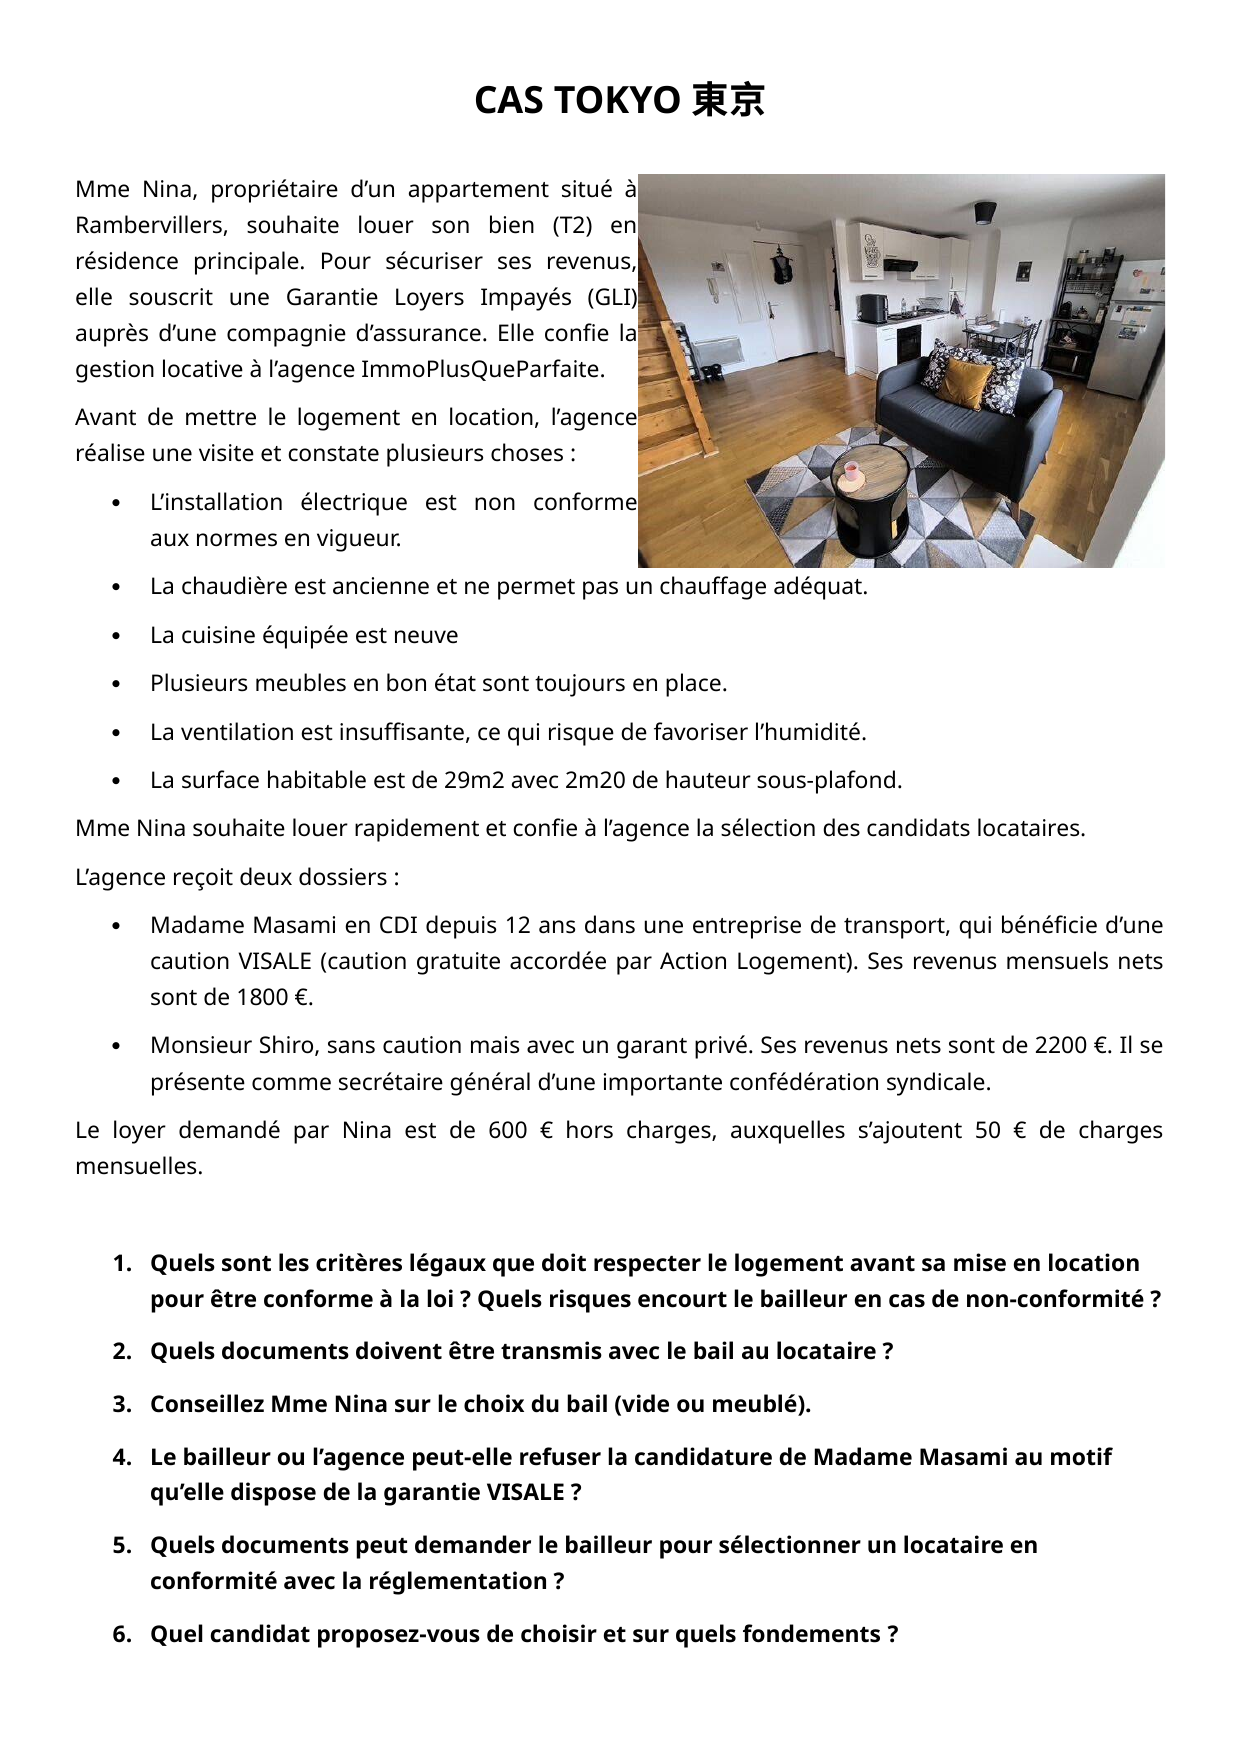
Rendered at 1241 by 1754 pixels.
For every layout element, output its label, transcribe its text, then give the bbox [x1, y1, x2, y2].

text Mme Nina, propriétaire d’un appartement situé à Rambervillers, souhaite louer son bien (T2) en résidence principale. Pour sécuriser ses revenus, elle souscrit une Garantie Loyers Impayés (GLI) auprès d’une compagnie d’assurance. Elle confie la gestion locative à l’agence ImmoPlusQueParfaite. [75, 173, 1165, 384]
list Plusieurs meubles en bon état sont toujours en place. [112, 667, 1165, 698]
list L’installation électrique est non conforme aux normes en vigueur. [112, 486, 638, 553]
list Conseillez Mme Nina sur le choix du bail (vide ou meublé). [112, 1388, 1165, 1419]
text Avant de mettre le logement en location, l’agence réalise une visite et constate plusieurs choses : [75, 401, 638, 468]
list Madame Masami en CDI depuis 12 ans dans une entreprise de transport, qui bénéficie d’une caution VISALE (caution gratuite accordée par Action Logement). Ses revenus mensuels nets sont de 1800 €. [112, 909, 1165, 1012]
list Quel candidat proposez-vous de choisir et sur quels fondements ? [112, 1617, 1165, 1649]
list Quels documents doivent être transmis avec le bail au locataire ? [112, 1335, 1165, 1366]
list La ventilation est insuffisante, ce qui risque de favoriser l’humidité. [112, 715, 1165, 747]
text Mme Nina souhaite louer rapidement et confie à l’agence la sélection des candidats locataires. [75, 812, 1165, 843]
text Le loyer demandé par Nina est de 600 € hors charges, auxquelles s’ajoutent 50 € de charges mensuelles. [75, 1114, 1165, 1181]
text L’agence reçoit deux dossiers : [75, 861, 1165, 892]
list Quels sont les critères légaux que doit respecter le logement avant sa mise en location pour être conforme à la loi ? Quels risques encourt le bailleur en cas de non-conformité ? [112, 1247, 1165, 1314]
list La cuisine équipée est neuve [112, 618, 1165, 650]
list Le bailleur ou l’agence peut-elle refuser la candidature de Madame Masami au motif qu’elle dispose de la garantie VISALE ? [112, 1440, 1165, 1508]
list La chaudière est ancienne et ne permet pas un chauffage adéquat. [112, 570, 1165, 601]
list La surface habitable est de 29m2 avec 2m20 de hauteur sous-plafond. [112, 764, 1165, 795]
list Quels documents peut demander le bailleur pour sélectionner un locataire en conformité avec la réglementation ? [112, 1529, 1165, 1596]
list Monsieur Shiro, sans caution mais avec un garant privé. Ses revenus nets sont de 2200 €. Il se présente comme secrétaire général d’une importante confédération syndicale. [112, 1029, 1165, 1097]
